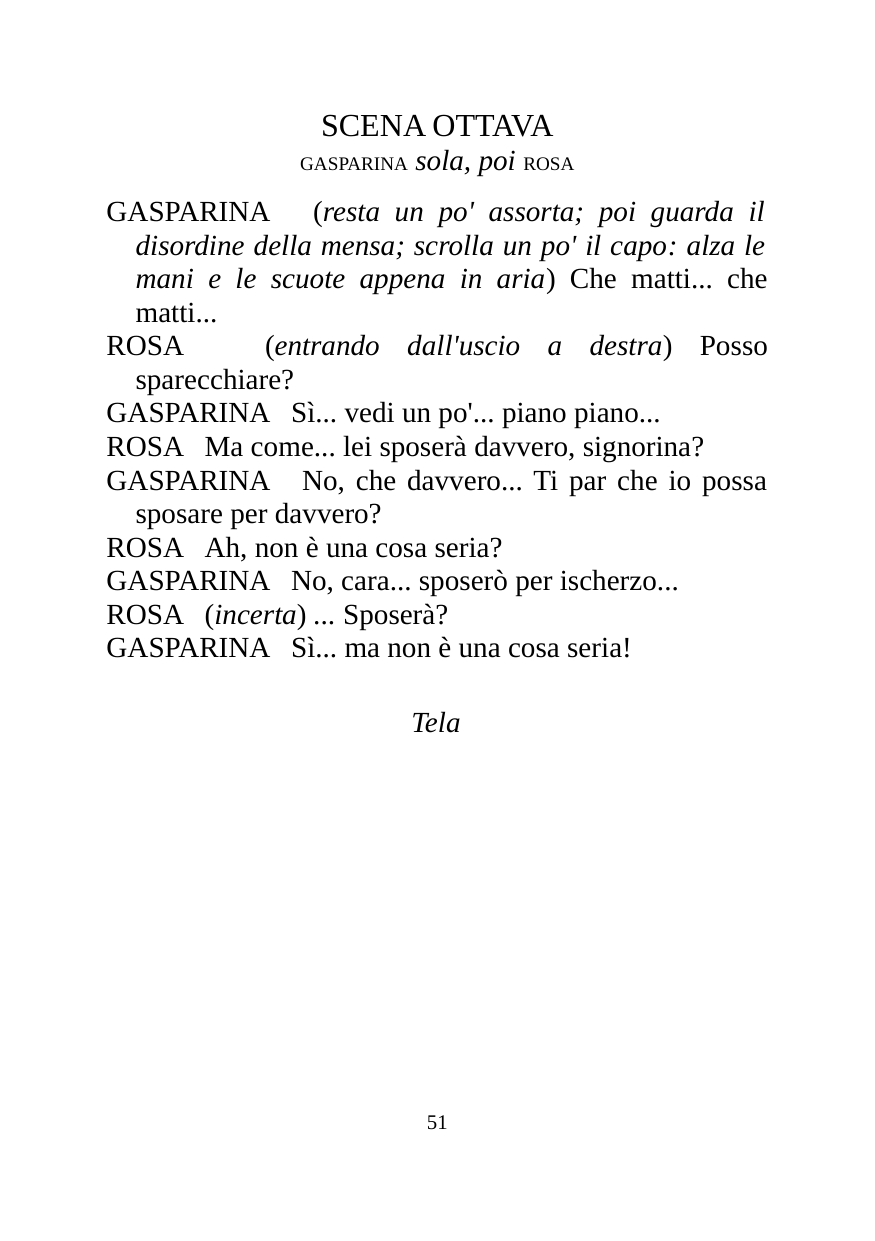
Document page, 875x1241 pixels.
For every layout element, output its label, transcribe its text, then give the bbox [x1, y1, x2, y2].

text GASPARINA (resta un po' assorta; poi guarda il disordine della mensa; scrolla un po' il capo: alza le mani e le scuote appena in aria) Che matti... che matti... [106, 194, 768, 328]
text GASPARINA No, cara... sposerò per ischerzo... [106, 563, 768, 597]
text ROSA (entrando dall'uscio a destra) Posso sparecchiare? [106, 328, 768, 396]
text ROSA Ah, non è una cosa seria? [106, 530, 768, 563]
text ROSA (incerta) ... Sposerà? [106, 597, 768, 630]
subtitle gasparina sola, poi rosa [106, 143, 768, 177]
text GASPARINA No, che davvero... Ti par che io possa sposare per davvero? [106, 463, 768, 530]
text GASPARINA Sì... ma non è una cosa seria! [106, 630, 768, 664]
subtitle SCENA OTTAVA [106, 106, 768, 143]
text GASPARINA Sì... vedi un po'... piano piano... [106, 396, 768, 429]
text ROSA Ma come... lei sposerà davvero, signorina? [106, 429, 768, 463]
text Tela [106, 705, 768, 739]
